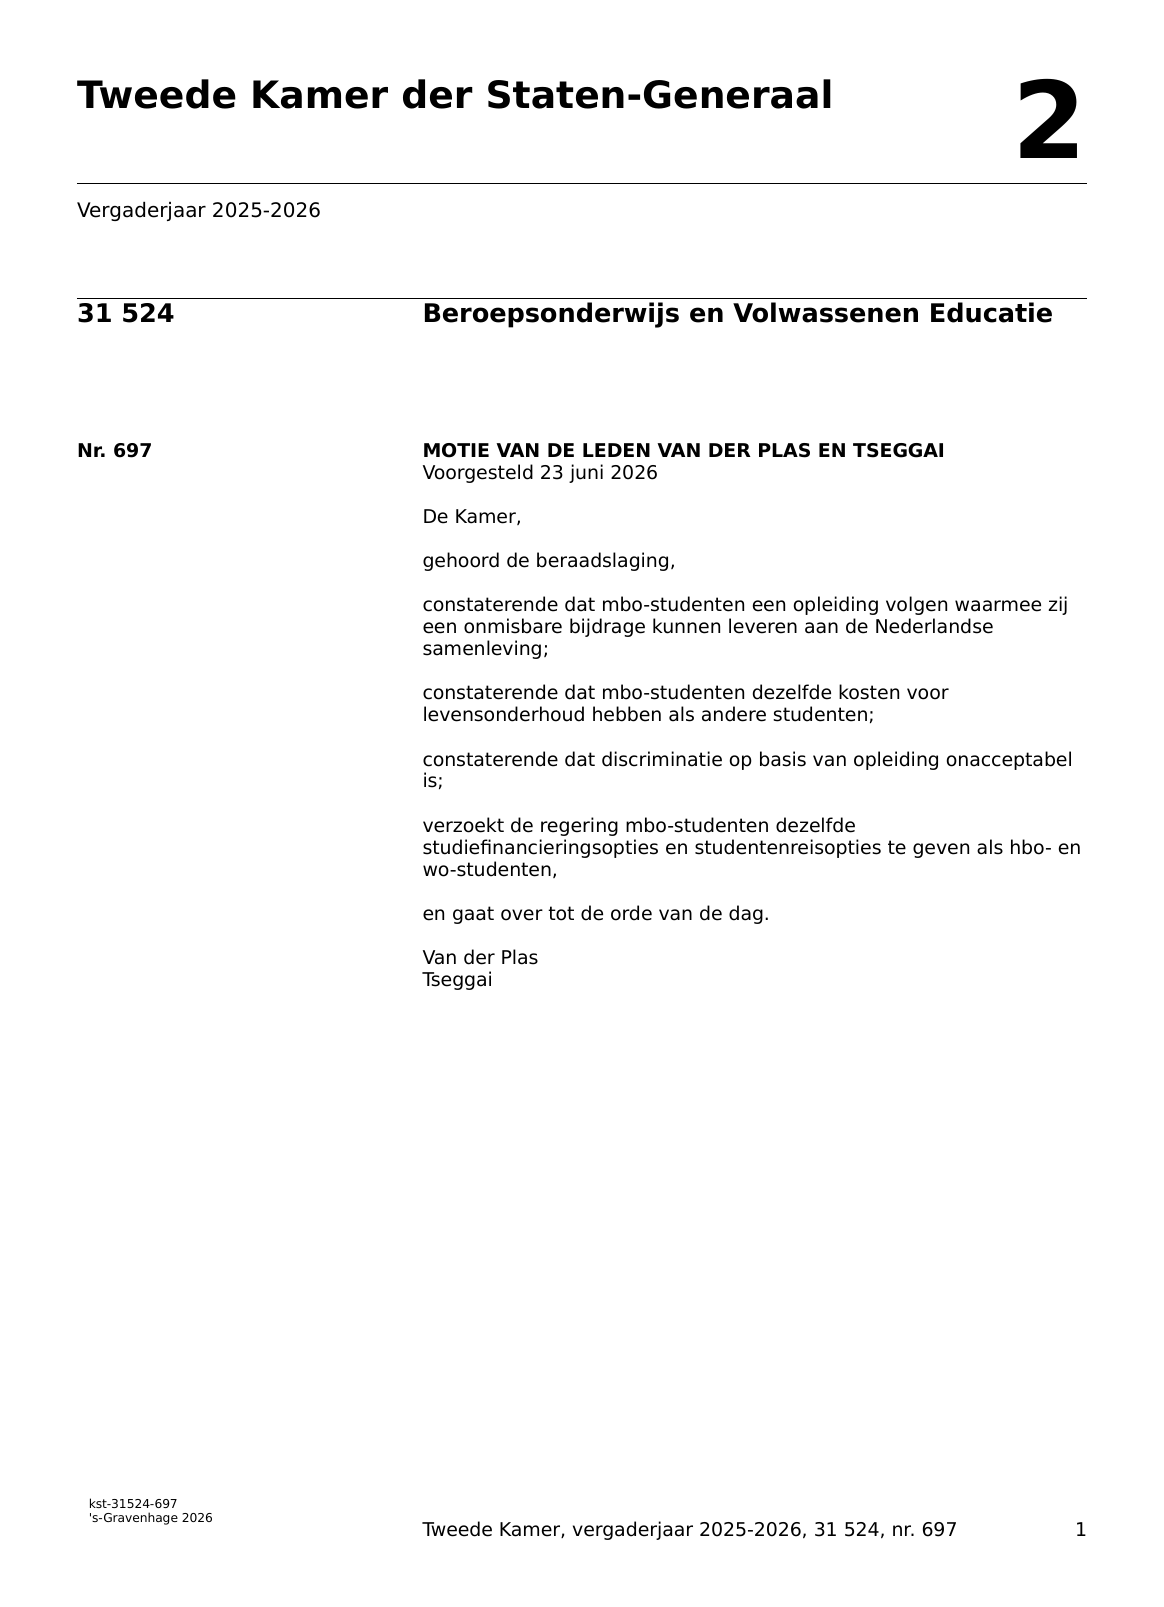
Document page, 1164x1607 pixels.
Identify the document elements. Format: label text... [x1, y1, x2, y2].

subtitle 31 524 Beroepsonderwijs en Volwassenen Educatie [77, 299, 1087, 329]
text kst-31524-697 [88, 1497, 323, 1511]
text constaterende dat mbo-studenten een opleiding volgen waarmee zij een onmisbare bijdrage kunnen leveren aan de Nederlandse samenleving; [422, 594, 1087, 660]
text Van der Plas [422, 947, 1087, 969]
text constaterende dat mbo-studenten dezelfde kosten voor levensonderhoud hebben als andere studenten; [422, 682, 1087, 726]
table_header Tweede Kamer der Staten-Generaal [77, 59, 886, 183]
text en gaat over tot de orde van de dag. [422, 903, 1087, 925]
text gehoord de beraadslaging, [422, 550, 1087, 572]
subtitle Nr. 697 MOTIE VAN DE LEDEN VAN DER PLAS EN TSEGGAI [77, 440, 1087, 462]
text verzoekt de regering mbo-studenten dezelfde studiefinancieringsopties en studentenreisopties te geven als hbo- en wo-studenten, [422, 814, 1087, 881]
text Voorgesteld 23 juni 2026 [422, 462, 1087, 484]
table_cell Vergaderjaar 2025-2026 [77, 184, 1087, 298]
text 's-Gravenhage 2026 [88, 1511, 323, 1525]
text Tseggai [422, 969, 1087, 991]
table_header 2 [886, 59, 1087, 183]
text constaterende dat discriminatie op basis van opleiding onacceptabel is; [422, 748, 1087, 792]
text De Kamer, [422, 506, 1087, 528]
